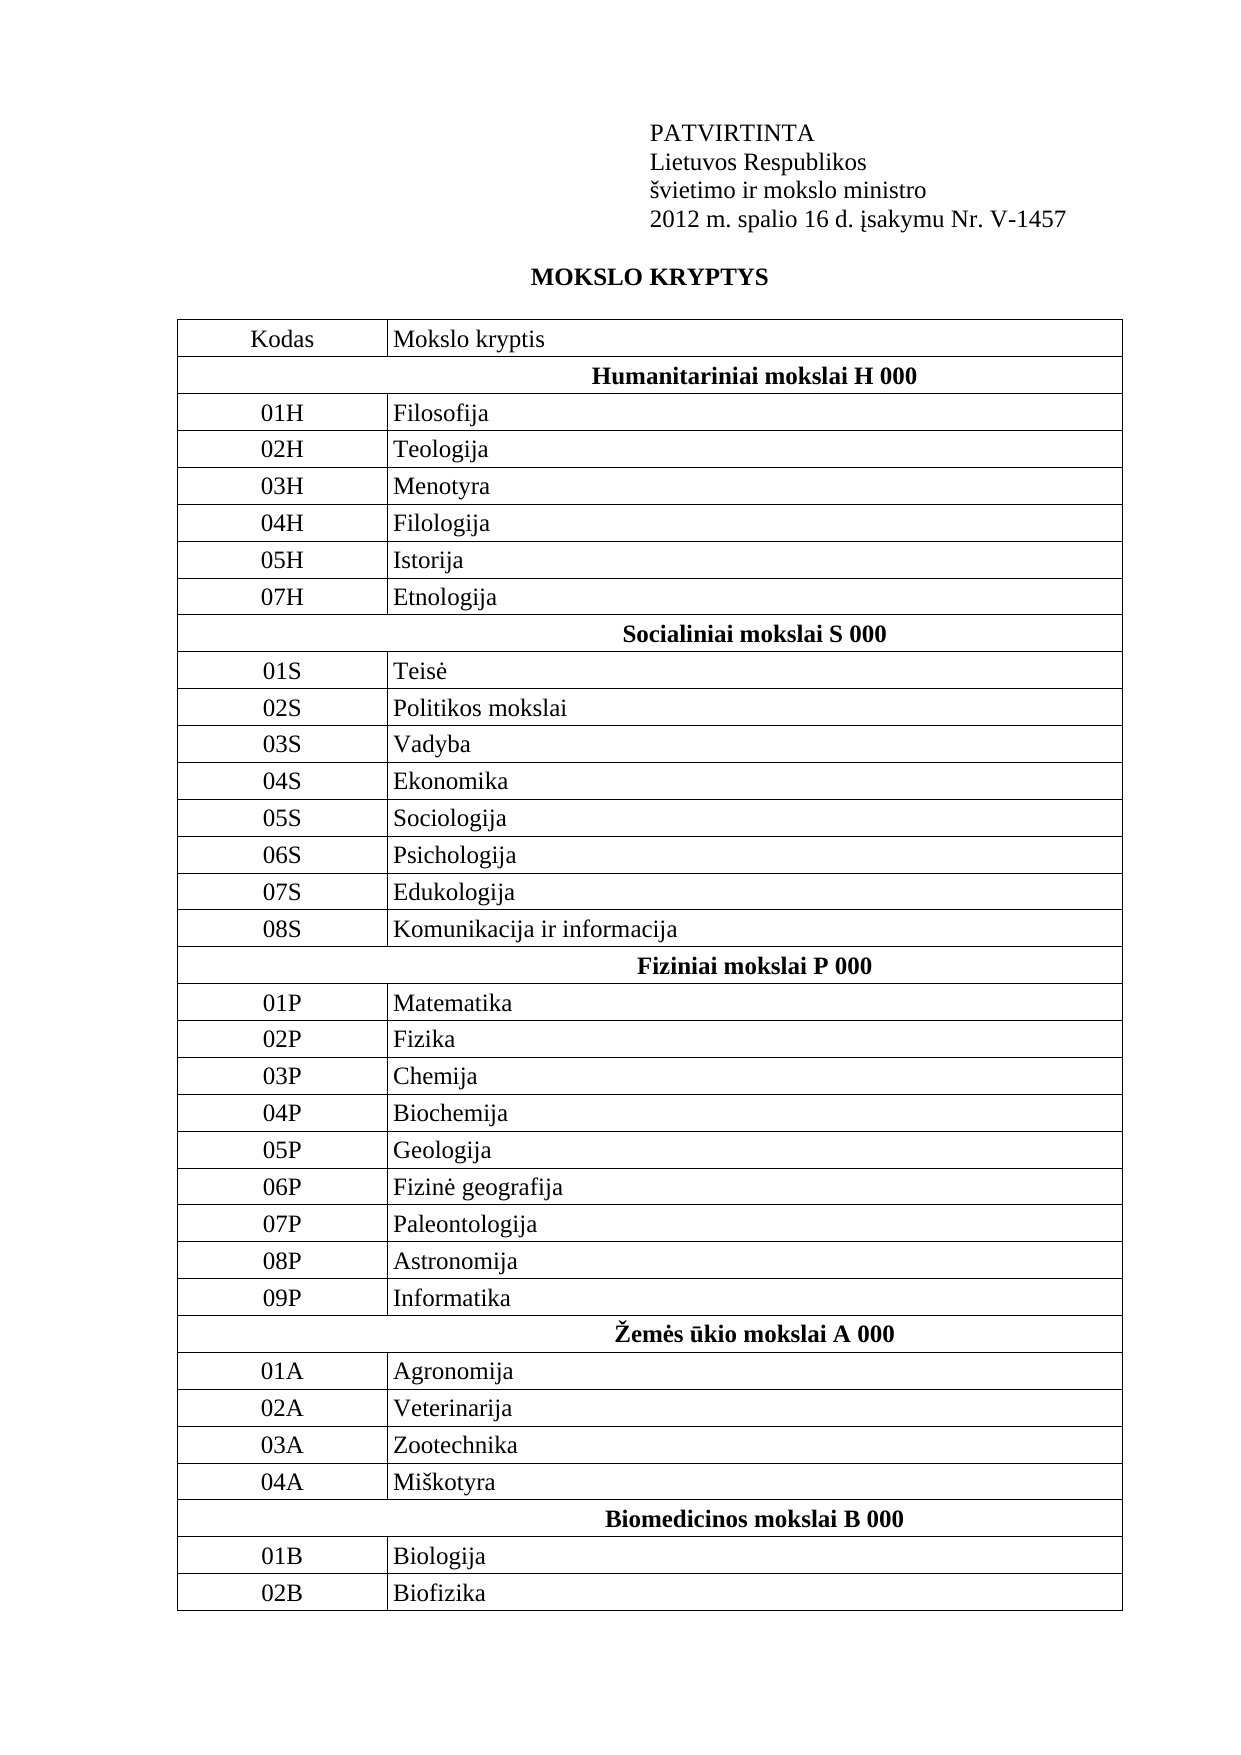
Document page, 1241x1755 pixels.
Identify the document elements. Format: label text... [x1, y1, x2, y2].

table_cell Filosofija [388, 394, 1122, 430]
table_cell 02H [178, 431, 387, 467]
table_cell Sociologija [388, 800, 1122, 836]
table_cell Ekonomika [388, 763, 1122, 799]
table_cell Humanitariniai mokslai H 000 [387, 357, 1122, 393]
table_cell Fizika [388, 1021, 1122, 1057]
table_cell 06P [178, 1169, 387, 1204]
table_cell Fizinė geografija [388, 1169, 1122, 1204]
table_cell 03A [178, 1427, 387, 1462]
table_cell Politikos mokslai [388, 689, 1122, 725]
table_cell Veterinarija [388, 1390, 1122, 1426]
table_cell 01B [178, 1537, 387, 1573]
text švietimo ir mokslo ministro [649, 176, 1122, 204]
table_cell Socialiniai mokslai S 000 [387, 615, 1122, 651]
table_cell 07S [178, 874, 387, 909]
table_cell Filologija [388, 505, 1122, 541]
text Lietuvos Respublikos [649, 147, 1122, 176]
table_cell 01P [178, 984, 387, 1020]
table_cell 04A [178, 1464, 387, 1499]
table_cell 09P [178, 1279, 387, 1315]
table_cell Menotyra [388, 468, 1122, 504]
table_header Kodas [178, 320, 387, 356]
table_cell Geologija [388, 1132, 1122, 1167]
table_cell 05H [178, 542, 387, 577]
table_cell Paleontologija [388, 1205, 1122, 1241]
table_cell [178, 947, 387, 983]
table_cell Biofizika [388, 1574, 1122, 1610]
table_cell Žemės ūkio mokslai A 000 [387, 1316, 1122, 1352]
table_cell 07P [178, 1205, 387, 1241]
table_cell Agronomija [388, 1353, 1122, 1389]
table_cell 08S [178, 910, 387, 946]
table_cell Etnologija [388, 579, 1122, 614]
text PATVIRTINTA [649, 118, 1122, 147]
table_cell [178, 1316, 387, 1352]
table_cell Informatika [388, 1279, 1122, 1315]
table_cell 02P [178, 1021, 387, 1057]
table_cell Miškotyra [388, 1464, 1122, 1499]
table_cell 01S [178, 652, 387, 688]
table_header Mokslo kryptis [388, 320, 1122, 356]
table_cell Biomedicinos mokslai B 000 [387, 1500, 1122, 1536]
table_cell Fiziniai mokslai P 000 [387, 947, 1122, 983]
table_cell Istorija [388, 542, 1122, 577]
table_cell Zootechnika [388, 1427, 1122, 1462]
table_cell 04S [178, 763, 387, 799]
table_cell Matematika [388, 984, 1122, 1020]
table_cell Astronomija [388, 1242, 1122, 1278]
table_cell 01H [178, 394, 387, 430]
table_cell [178, 357, 387, 393]
table_cell Teologija [388, 431, 1122, 467]
table_cell 03H [178, 468, 387, 504]
table_cell 05S [178, 800, 387, 836]
table_cell Psichologija [388, 837, 1122, 872]
table_cell 06S [178, 837, 387, 872]
text MOKSLO KRYPTYS [177, 262, 1122, 291]
table_cell 02B [178, 1574, 387, 1610]
text 2012 m. spalio 16 d. įsakymu Nr. V-1457 [649, 204, 1122, 233]
table_cell 07H [178, 579, 387, 614]
table_cell 04H [178, 505, 387, 541]
table_cell Teisė [388, 652, 1122, 688]
table_cell 03S [178, 726, 387, 762]
table_cell 02S [178, 689, 387, 725]
table_cell 03P [178, 1058, 387, 1094]
table_cell Biochemija [388, 1095, 1122, 1131]
table_cell Komunikacija ir informacija [388, 910, 1122, 946]
table_cell [178, 615, 387, 651]
table_cell Edukologija [388, 874, 1122, 909]
table_cell Biologija [388, 1537, 1122, 1573]
table_cell 04P [178, 1095, 387, 1131]
table_cell Vadyba [388, 726, 1122, 762]
table_cell 02A [178, 1390, 387, 1426]
table_cell 01A [178, 1353, 387, 1389]
table_cell Chemija [388, 1058, 1122, 1094]
table_cell 08P [178, 1242, 387, 1278]
table_cell 05P [178, 1132, 387, 1167]
table_cell [178, 1500, 387, 1536]
